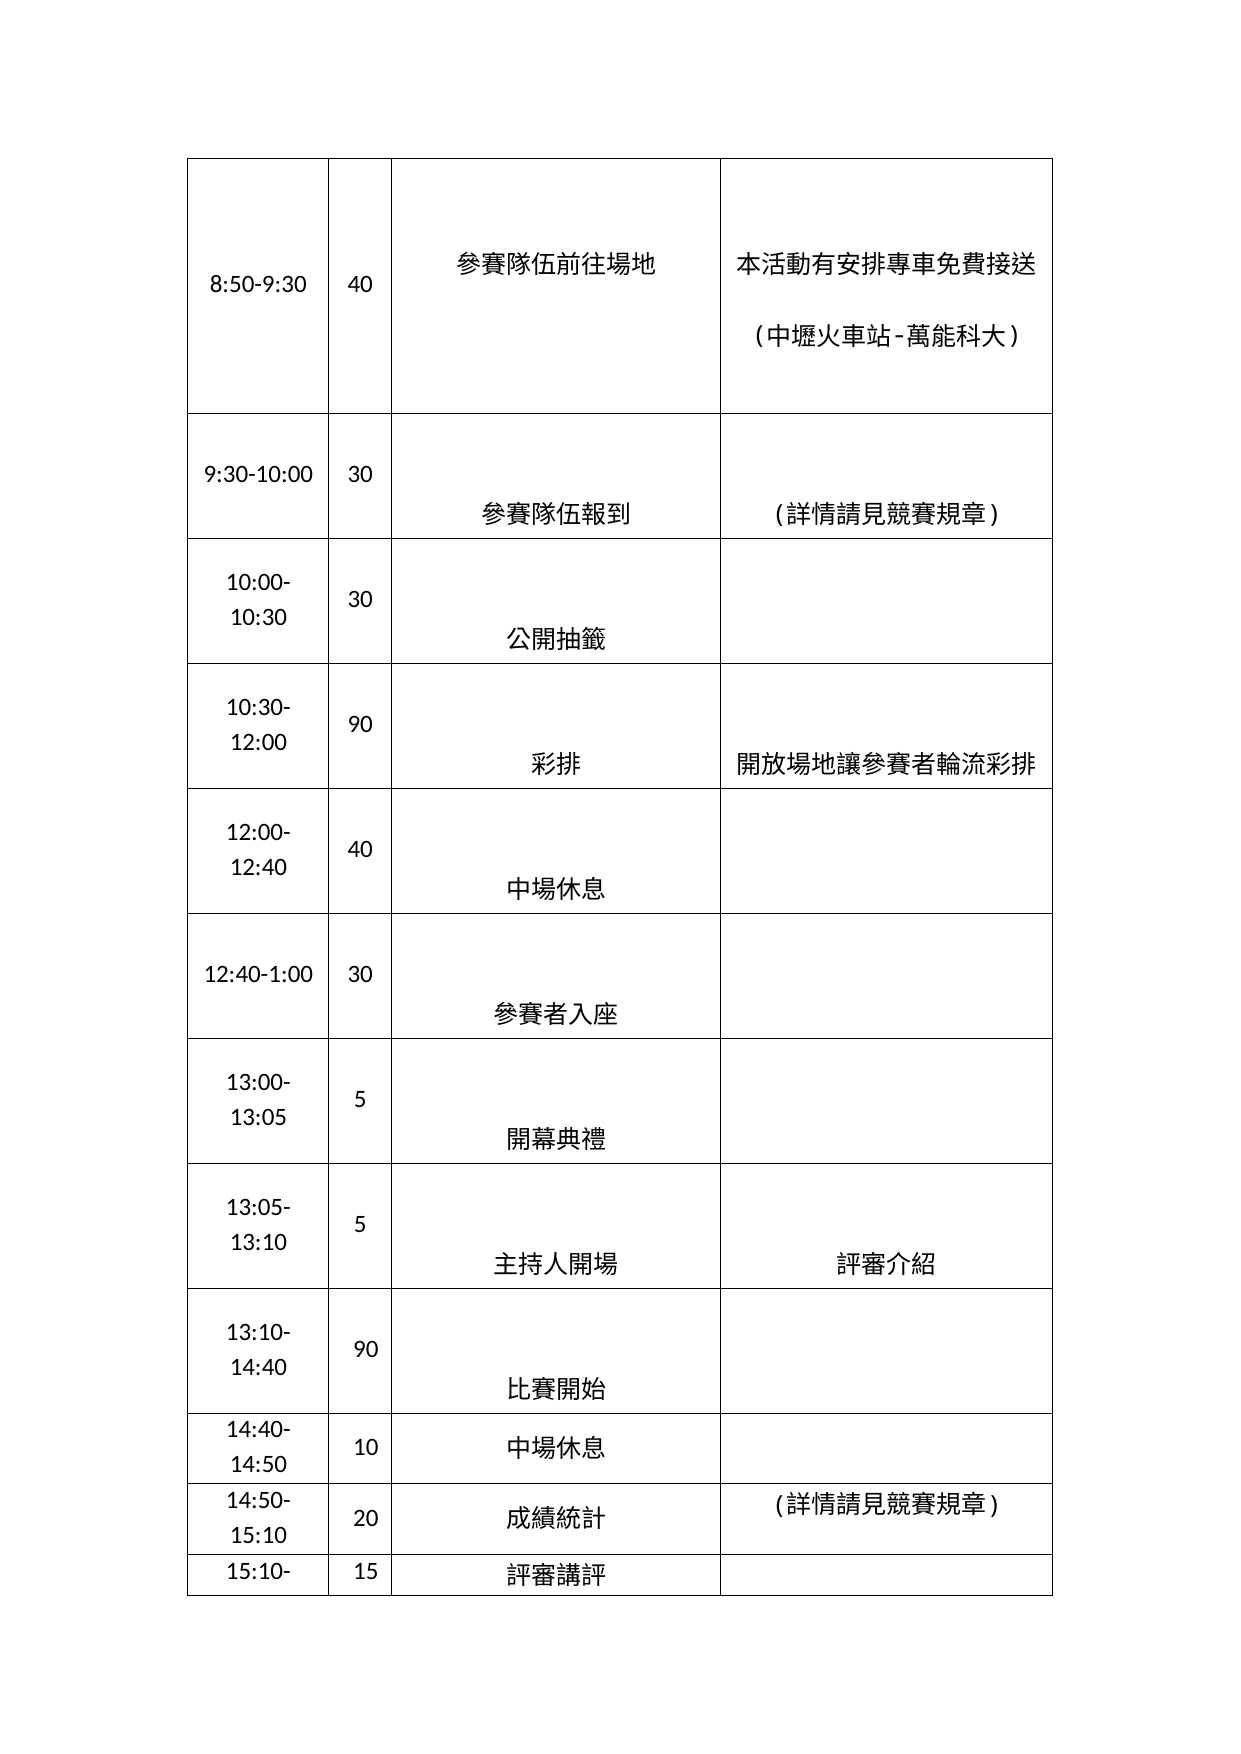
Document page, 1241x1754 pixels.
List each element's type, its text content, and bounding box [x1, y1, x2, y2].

table_cell 12:00-12:40 [188, 789, 328, 912]
table_cell 10:30-12:00 [188, 664, 328, 787]
table_cell 13:05-13:10 [188, 1164, 328, 1287]
table_cell 15:10- [188, 1555, 328, 1595]
table_cell 公開抽籤 [392, 539, 720, 662]
table_cell 90 [329, 664, 391, 787]
table_cell 本活動有安排專車免費接送(中壢火車站-萬能科大) [721, 159, 1052, 412]
table_cell 40 [329, 159, 391, 412]
table_cell 中場休息 [392, 1414, 720, 1483]
table_cell [721, 914, 1052, 1037]
table_cell 評審講評 [392, 1555, 720, 1595]
table_cell 20 [329, 1484, 391, 1554]
table_cell 90 [329, 1289, 391, 1412]
table_cell 主持人開場 [392, 1164, 720, 1287]
table_cell 8:50-9:30 [188, 159, 328, 412]
table_cell 參賽隊伍前往場地 [392, 159, 720, 412]
table_cell (詳情請見競賽規章) [721, 414, 1052, 537]
table_cell 13:00-13:05 [188, 1039, 328, 1162]
table_cell [721, 1414, 1052, 1483]
table_cell 5 [329, 1039, 391, 1162]
table_cell 參賽隊伍報到 [392, 414, 720, 537]
table_cell 彩排 [392, 664, 720, 787]
table_cell 中場休息 [392, 789, 720, 912]
table_cell [721, 539, 1052, 662]
table_cell [721, 1555, 1052, 1595]
table_cell (詳情請見競賽規章) [721, 1484, 1052, 1554]
table_cell 30 [329, 914, 391, 1037]
table_cell 10 [329, 1414, 391, 1483]
table_cell [721, 789, 1052, 912]
table_cell 10:00-10:30 [188, 539, 328, 662]
table_cell 評審介紹 [721, 1164, 1052, 1287]
table_cell [721, 1039, 1052, 1162]
table_cell 成績統計 [392, 1484, 720, 1554]
table_cell 15 [329, 1555, 391, 1595]
table_cell 30 [329, 539, 391, 662]
table_cell 13:10-14:40 [188, 1289, 328, 1412]
table_cell 開放場地讓參賽者輪流彩排 [721, 664, 1052, 787]
table_cell 14:40-14:50 [188, 1414, 328, 1483]
table_cell 5 [329, 1164, 391, 1287]
table_cell 開幕典禮 [392, 1039, 720, 1162]
table_cell 14:50-15:10 [188, 1484, 328, 1554]
table_cell 參賽者入座 [392, 914, 720, 1037]
table_cell 比賽開始 [392, 1289, 720, 1412]
table_cell 40 [329, 789, 391, 912]
table_cell 30 [329, 414, 391, 537]
table_cell [721, 1289, 1052, 1412]
table_cell 9:30-10:00 [188, 414, 328, 537]
table_cell 12:40-1:00 [188, 914, 328, 1037]
